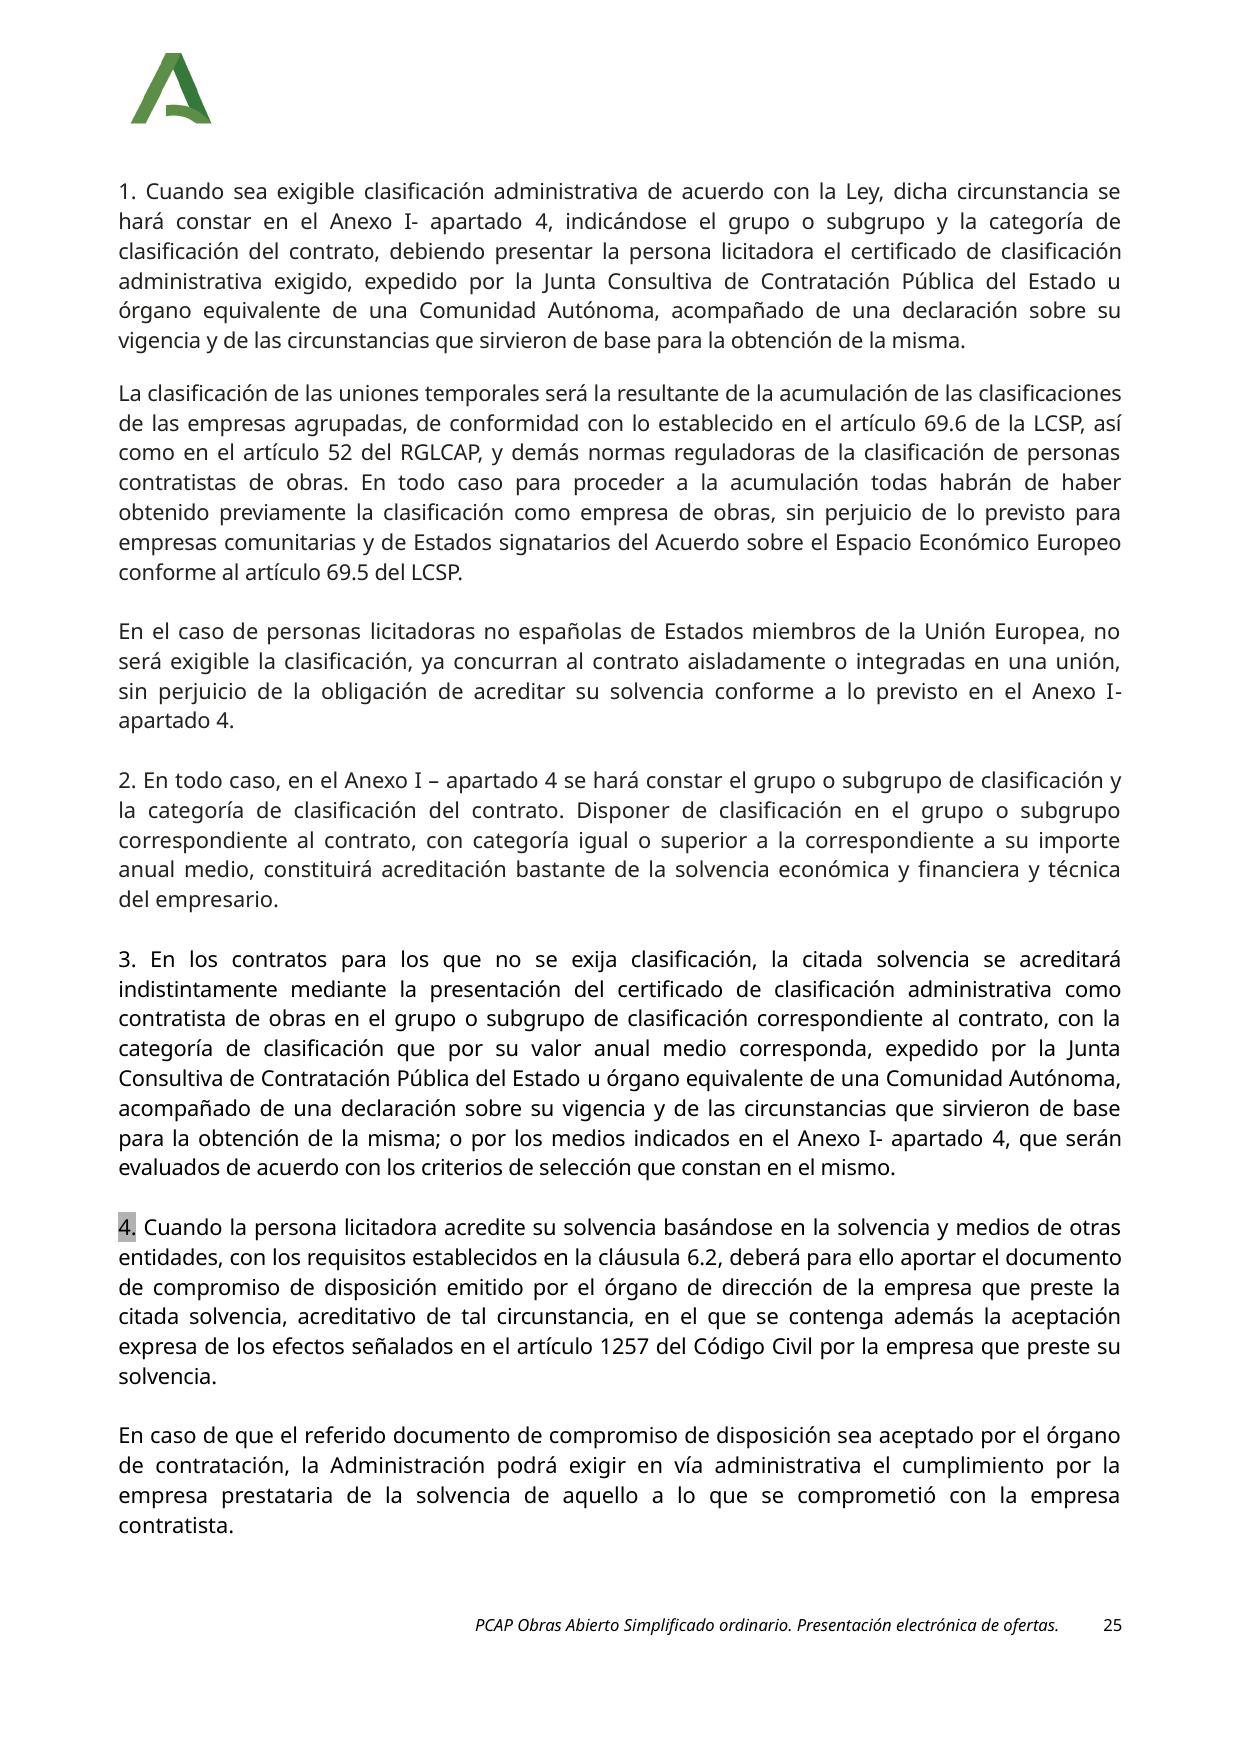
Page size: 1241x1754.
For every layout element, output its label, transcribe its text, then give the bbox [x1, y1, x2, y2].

text La clasificación de las uniones temporales será la resultante de la acumulación de las clasificaciones de las empresas agrupadas, de conformidad con lo establecido en el artículo 69.6 de la LCSP, así como en el artículo 52 del RGLCAP, y demás normas reguladoras de la clasificación de personas contratistas de obras. En todo caso para proceder a la acumulación todas habrán de haber obtenido previamente la clasificación como empresa de obras, sin perjuicio de lo previsto para empresas comunitarias y de Estados signatarios del Acuerdo sobre el Espacio Económico Europeo conforme al artículo 69.5 del LCSP. [118, 378, 1122, 586]
text 3. En los contratos para los que no se exija clasificación, la citada solvencia se acreditará indistintamente mediante la presentación del certificado de clasificación administrativa como contratista de obras en el grupo o subgrupo de clasificación correspondiente al contrato, con la categoría de clasificación que por su valor anual medio corresponda, expedido por la Junta Consultiva de Contratación Pública del Estado u órgano equivalente de una Comunidad Autónoma, acompañado de una declaración sobre su vigencia y de las circunstancias que sirvieron de base para la obtención de la misma; o por los medios indicados en el Anexo I- apartado 4, que serán evaluados de acuerdo con los criterios de selección que constan en el mismo. [118, 944, 1122, 1182]
text En el caso de personas licitadoras no españolas de Estados miembros de la Unión Europea, no será exigible la clasificación, ya concurran al contrato aisladamente o integradas en una unión, sin perjuicio de la obligación de acreditar su solvencia conforme a lo previsto en el Anexo I- apartado 4. [118, 616, 1122, 735]
text En caso de que el referido documento de compromiso de disposición sea aceptado por el órgano de contratación, la Administración podrá exigir en vía administrativa el cumplimiento por la empresa prestataria de la solvencia de aquello a lo que se comprometió con la empresa contratista. [118, 1421, 1122, 1540]
text 1. Cuando sea exigible clasificación administrativa de acuerdo con la Ley, dicha circunstancia se hará constar en el Anexo I- apartado 4, indicándose el grupo o subgrupo y la categoría de clasificación del contrato, debiendo presentar la persona licitadora el certificado de clasificación administrativa exigido, expedido por la Junta Consultiva de Contratación Pública del Estado u órgano equivalente de una Comunidad Autónoma, acompañado de una declaración sobre su vigencia y de las circunstancias que sirvieron de base para la obtención de la misma. [118, 176, 1122, 355]
picture [127, 48, 216, 128]
text 2. En todo caso, en el Anexo I – apartado 4 se hará constar el grupo o subgrupo de clasificación y la categoría de clasificación del contrato. Disponer de clasificación en el grupo o subgrupo correspondiente al contrato, con categoría igual o superior a la correspondiente a su importe anual medio, constituirá acreditación bastante de la solvencia económica y financiera y técnica del empresario. [118, 765, 1122, 914]
text 4. Cuando la persona licitadora acredite su solvencia basándose en la solvencia y medios de otras entidades, con los requisitos establecidos en la cláusula 6.2, deberá para ello aportar el documento de compromiso de disposición emitido por el órgano de dirección de la empresa que preste la citada solvencia, acreditativo de tal circunstancia, en el que se contenga además la aceptación expresa de los efectos señalados en el artículo 1257 del Código Civil por la empresa que preste su solvencia. [118, 1212, 1122, 1391]
